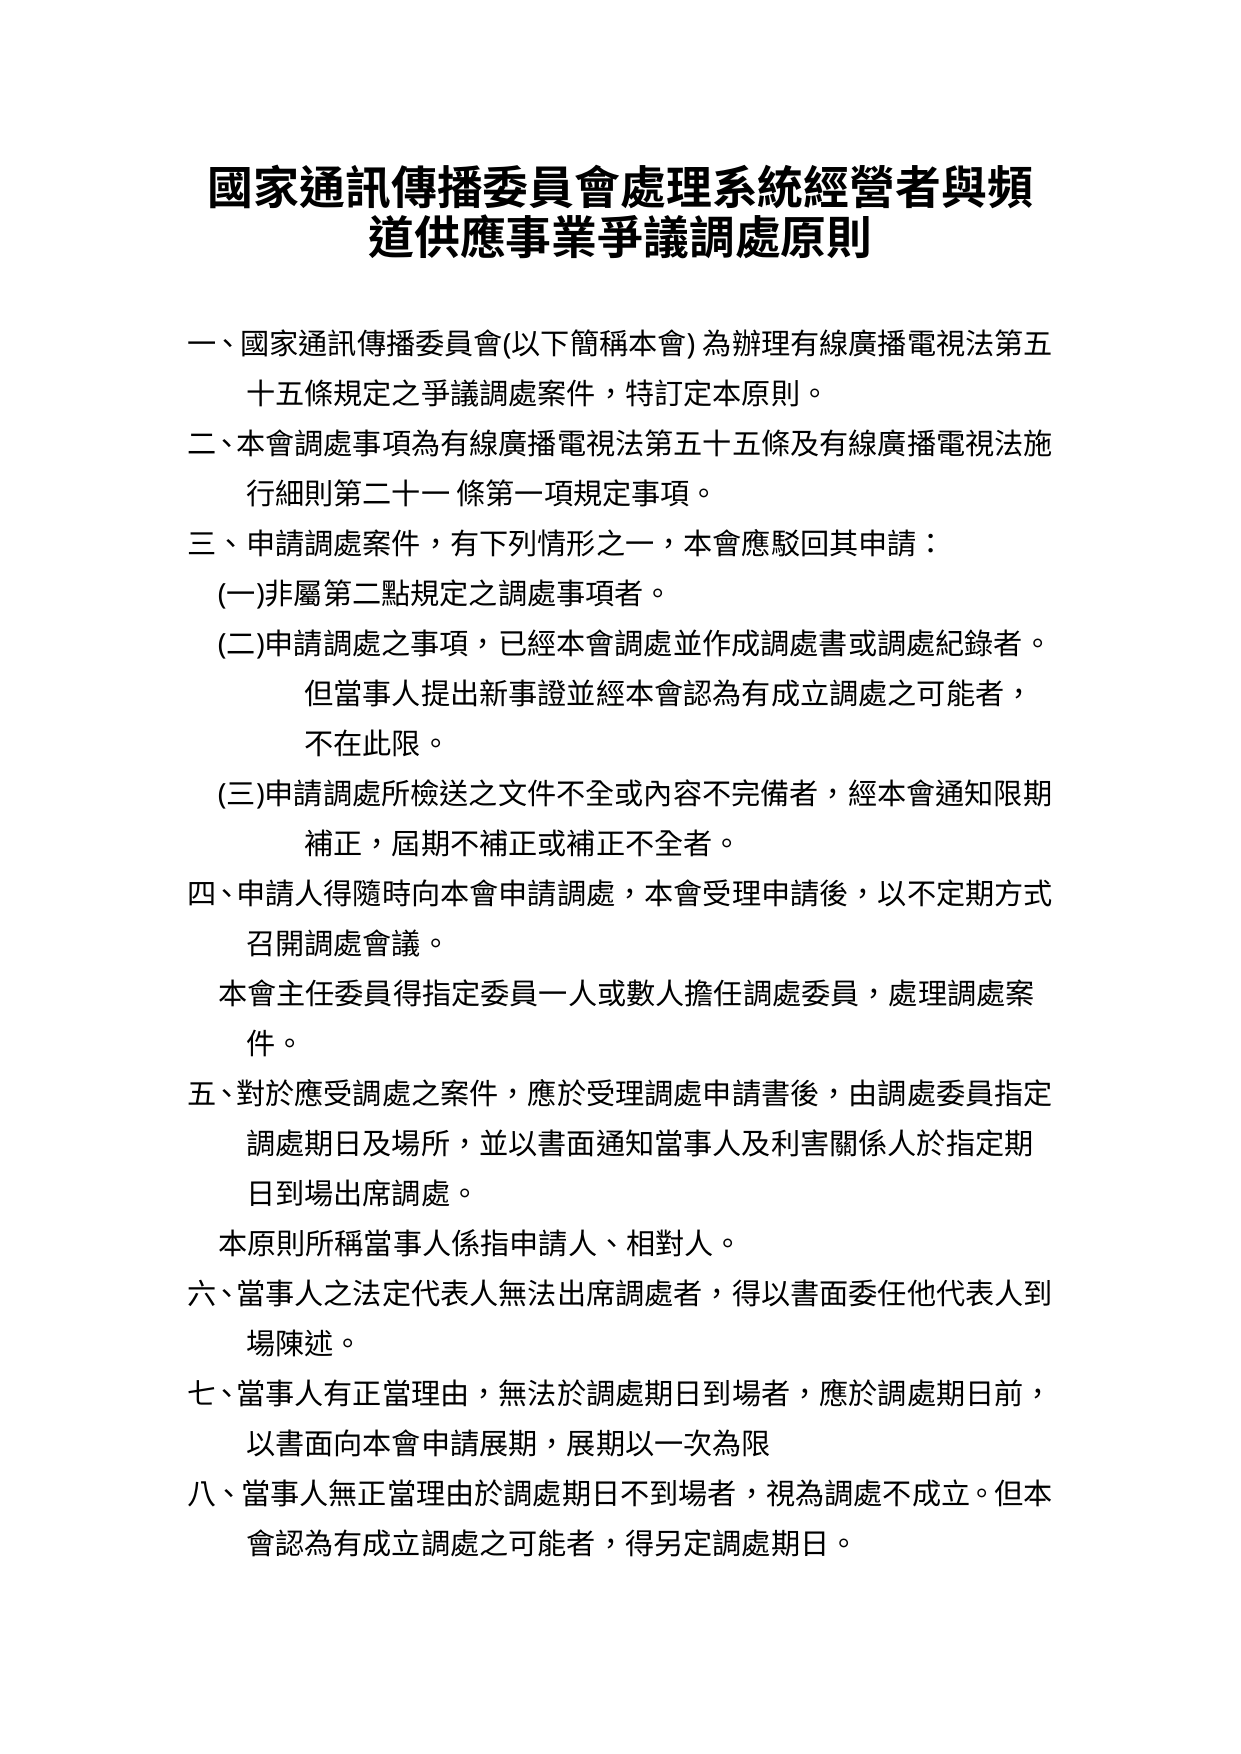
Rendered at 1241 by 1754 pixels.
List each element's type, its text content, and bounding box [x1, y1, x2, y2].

text 七、當事人有正當理由，無法於調處期日到場者，應於調處期日前，以書面向本會申請展期，展期以一次為限 [187, 1364, 1053, 1464]
text 五、對於應受調處之案件，應於受理調處申請書後，由調處委員指定調處期日及場所，並以書面通知當事人及利害關係人於指定期日到場出席調處。 [187, 1064, 1053, 1214]
text (一)非屬第二點規定之調處事項者。 [187, 564, 1053, 614]
text 本會主任委員得指定委員一人或數人擔任調處委員，處理調處案件。 [187, 964, 1053, 1064]
text (二)申請調處之事項，已經本會調處並作成調處書或調處紀錄者。但當事人提出新事證並經本會認為有成立調處之可能者，不在此限。 [187, 614, 1053, 764]
text 國家通訊傳播委員會處理系統經營者與頻道供應事業爭議調處原則 [187, 164, 1053, 264]
text 四、申請人得隨時向本會申請調處，本會受理申請後，以不定期方式召開調處會議。 [187, 864, 1053, 964]
text 本原則所稱當事人係指申請人、相對人。 [187, 1214, 1053, 1264]
text 六、當事人之法定代表人無法出席調處者，得以書面委任他代表人到場陳述。 [187, 1264, 1053, 1364]
text (三)申請調處所檢送之文件不全或內容不完備者，經本會通知限期補正，屆期不補正或補正不全者。 [187, 764, 1053, 864]
text 三、申請調處案件，有下列情形之一，本會應駁回其申請： [187, 514, 1053, 564]
text 八、當事人無正當理由於調處期日不到場者，視為調處不成立。但本會認為有成立調處之可能者，得另定調處期日。 [187, 1464, 1053, 1564]
text 二、本會調處事項為有線廣播電視法第五十五條及有線廣播電視法施行細則第二十一 條第一項規定事項。 [187, 414, 1053, 514]
text 一、國家通訊傳播委員會(以下簡稱本會) 為辦理有線廣播電視法第五十五條規定之爭議調處案件，特訂定本原則。 [187, 314, 1053, 414]
